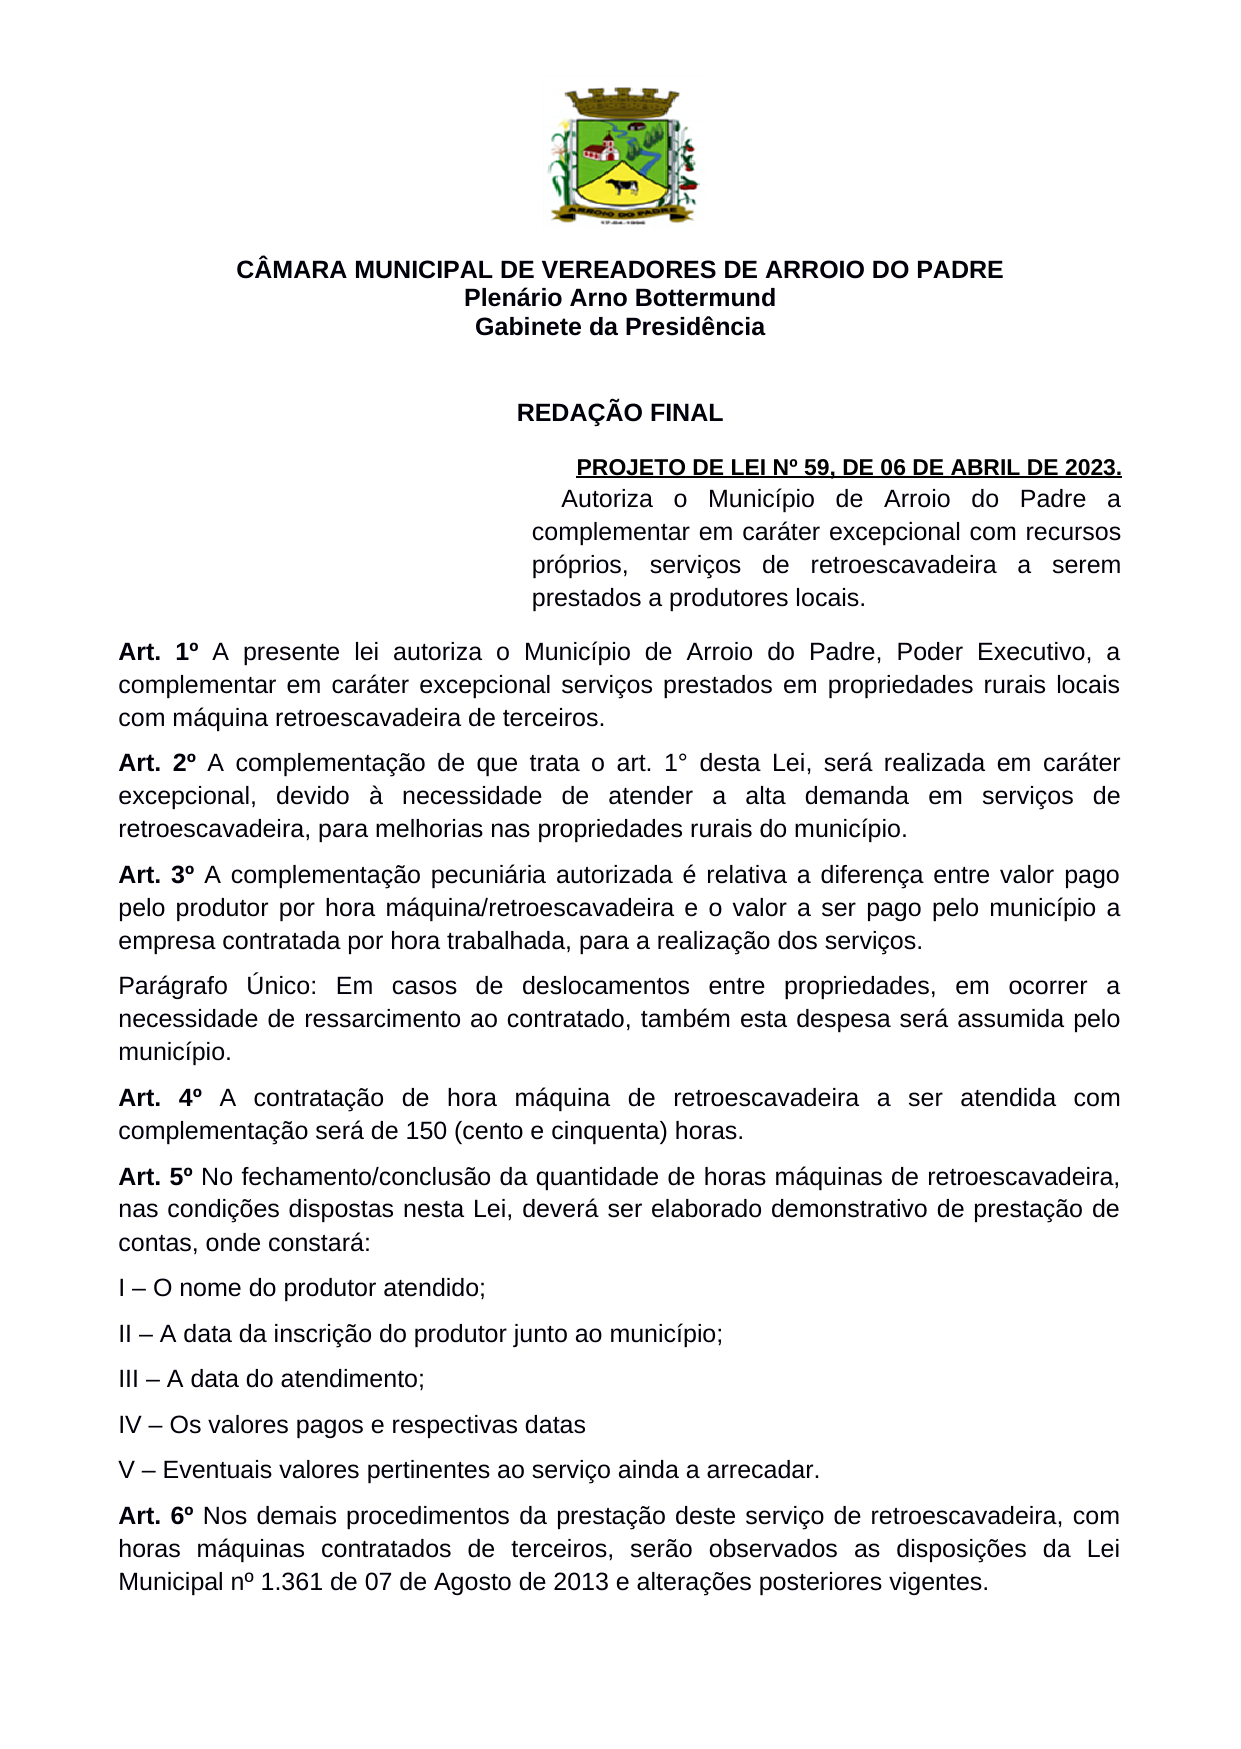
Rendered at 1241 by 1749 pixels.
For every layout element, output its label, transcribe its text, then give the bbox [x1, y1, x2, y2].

text Art. 2º A complementação de que trata o art. 1° desta Lei, será realizada em caráter excepcional, devido à necessidade de atender a alta demanda em serviços de retroescavadeira, para melhorias nas propriedades rurais do município. [118, 748, 1122, 843]
picture [541, 75, 708, 228]
text IV – Os valores pagos e respectivas datas [118, 1409, 1122, 1438]
text Autoriza o Município de Arroio do Padre a complementar em caráter excepcional com recursos próprios, serviços de retroescavadeira a serem prestados a produtores locais. [532, 484, 1122, 612]
text Art. 1º A presente lei autoriza o Município de Arroio do Padre, Poder Executivo, a complementar em caráter excepcional serviços prestados em propriedades rurais locais com máquina retroescavadeira de terceiros. [118, 637, 1122, 731]
text Plenário Arno Bottermund [118, 283, 1122, 312]
text II – A data da inscrição do produtor junto ao município; [118, 1318, 1122, 1347]
text III – A data do atendimento; [118, 1364, 1122, 1393]
text Parágrafo Único: Em casos de deslocamentos entre propriedades, em ocorrer a necessidade de ressarcimento ao contratado, também esta despesa será assumida pelo município. [118, 971, 1122, 1066]
text Art. 4º A contratação de hora máquina de retroescavadeira a ser atendida com complementação será de 150 (cento e cinquenta) horas. [118, 1083, 1122, 1145]
text REDAÇÃO FINAL [118, 398, 1122, 427]
text Câmara Municipal de Vereadores de Arroio do Padre [118, 255, 1122, 283]
text I – O nome do produtor atendido; [118, 1273, 1122, 1302]
text Art. 6º Nos demais procedimentos da prestação deste serviço de retroescavadeira, com horas máquinas contratados de terceiros, serão observados as disposições da Lei Municipal nº 1.361 de 07 de Agosto de 2013 e alterações posteriores vigentes. [118, 1501, 1122, 1595]
text Gabinete da Presidência [118, 312, 1122, 341]
text PROJETO DE LEI Nº 59, DE 06 DE ABRIL DE 2023. [118, 453, 1122, 480]
text Art. 5º No fechamento/conclusão da quantidade de horas máquinas de retroescavadeira, nas condições dispostas nesta Lei, deverá ser elaborado demonstrativo de prestação de contas, onde constará: [118, 1161, 1122, 1256]
text V – Eventuais valores pertinentes ao serviço ainda a arrecadar. [118, 1455, 1122, 1484]
text Art. 3º A complementação pecuniária autorizada é relativa a diferença entre valor pago pelo produtor por hora máquina/retroescavadeira e o valor a ser pago pelo município a empresa contratada por hora trabalhada, para a realização dos serviços. [118, 860, 1122, 954]
